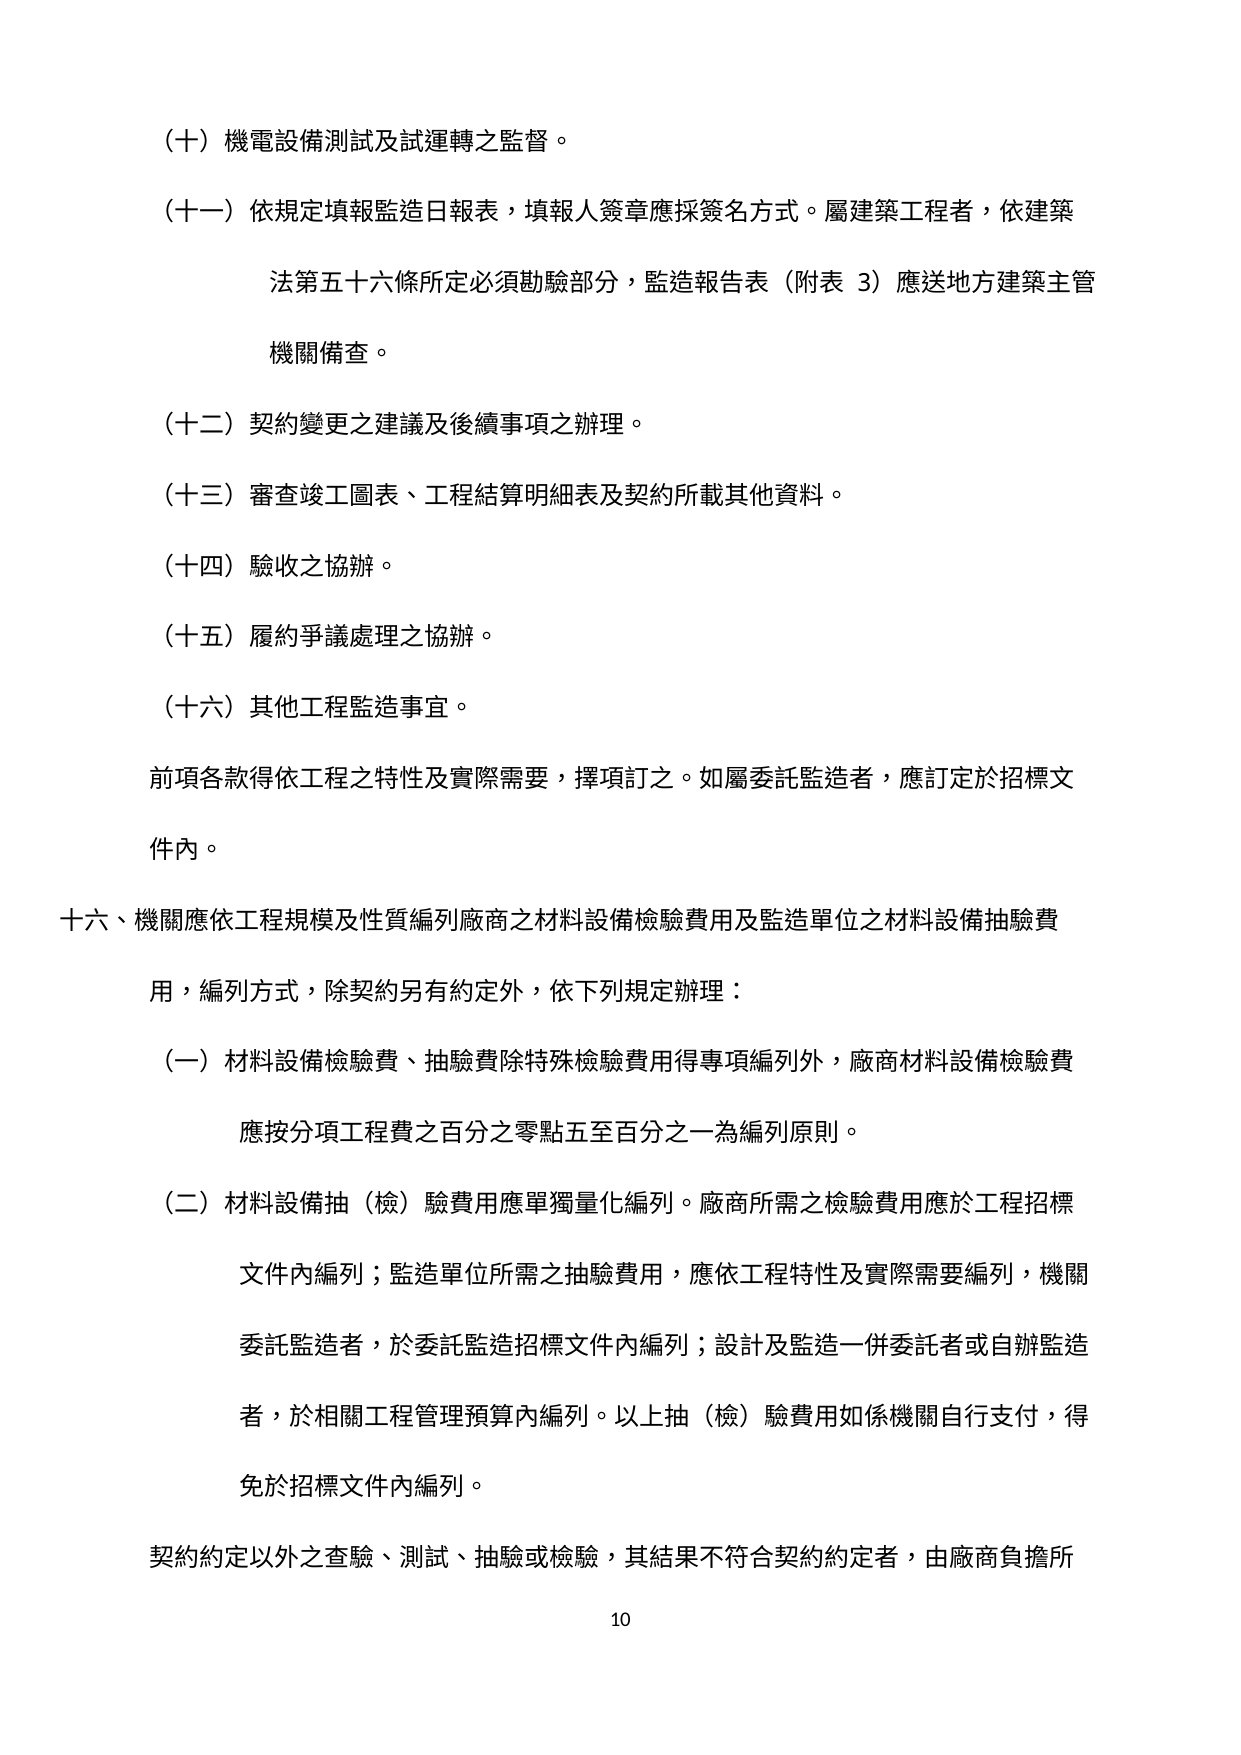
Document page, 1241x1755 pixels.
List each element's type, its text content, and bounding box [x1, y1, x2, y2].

text （十）機電設備測試及試運轉之監督。 [59, 97, 1181, 160]
text （十一）依規定填報監造日報表，填報人簽章應採簽名方式。屬建築工程者，依建築 [59, 168, 1181, 231]
text 件內。 [59, 806, 1181, 868]
text 應按分項工程費之百分之零點五至百分之一為編列原則。 [59, 1089, 1181, 1152]
text （十五）履約爭議處理之協辦。 [59, 593, 1181, 656]
text （十六）其他工程監造事宜。 [59, 664, 1181, 727]
text 用，編列方式，除契約另有約定外，依下列規定辦理： [59, 947, 1181, 1010]
text 法第五十六條所定必須勘驗部分，監造報告表（附表 3）應送地方建築主管 [59, 239, 1181, 302]
text 十六、機關應依工程規模及性質編列廠商之材料設備檢驗費用及監造單位之材料設備抽驗費 [59, 877, 1181, 939]
text （十四）驗收之協辦。 [59, 522, 1181, 585]
text （十三）審查竣工圖表、工程結算明細表及契約所載其他資料。 [59, 452, 1181, 514]
text 機關備查。 [59, 310, 1181, 372]
text 契約約定以外之查驗、測試、抽驗或檢驗，其結果不符合契約約定者，由廠商負擔所 [59, 1514, 1181, 1577]
text 文件內編列；監造單位所需之抽驗費用，應依工程特性及實際需要編列，機關 [59, 1231, 1181, 1293]
text 前項各款得依工程之特性及實際需要，擇項訂之。如屬委託監造者，應訂定於招標文 [59, 735, 1181, 797]
text （二）材料設備抽（檢）驗費用應單獨量化編列。廠商所需之檢驗費用應於工程招標 [59, 1160, 1181, 1222]
text 者，於相關工程管理預算內編列。以上抽（檢）驗費用如係機關自行支付，得 [59, 1372, 1181, 1435]
text （十二）契約變更之建議及後續事項之辦理。 [59, 381, 1181, 443]
text （一）材料設備檢驗費、抽驗費除特殊檢驗費用得專項編列外，廠商材料設備檢驗費 [59, 1018, 1181, 1081]
text 委託監造者，於委託監造招標文件內編列；設計及監造一併委託者或自辦監造 [59, 1302, 1181, 1364]
text 免於招標文件內編列。 [59, 1443, 1181, 1506]
